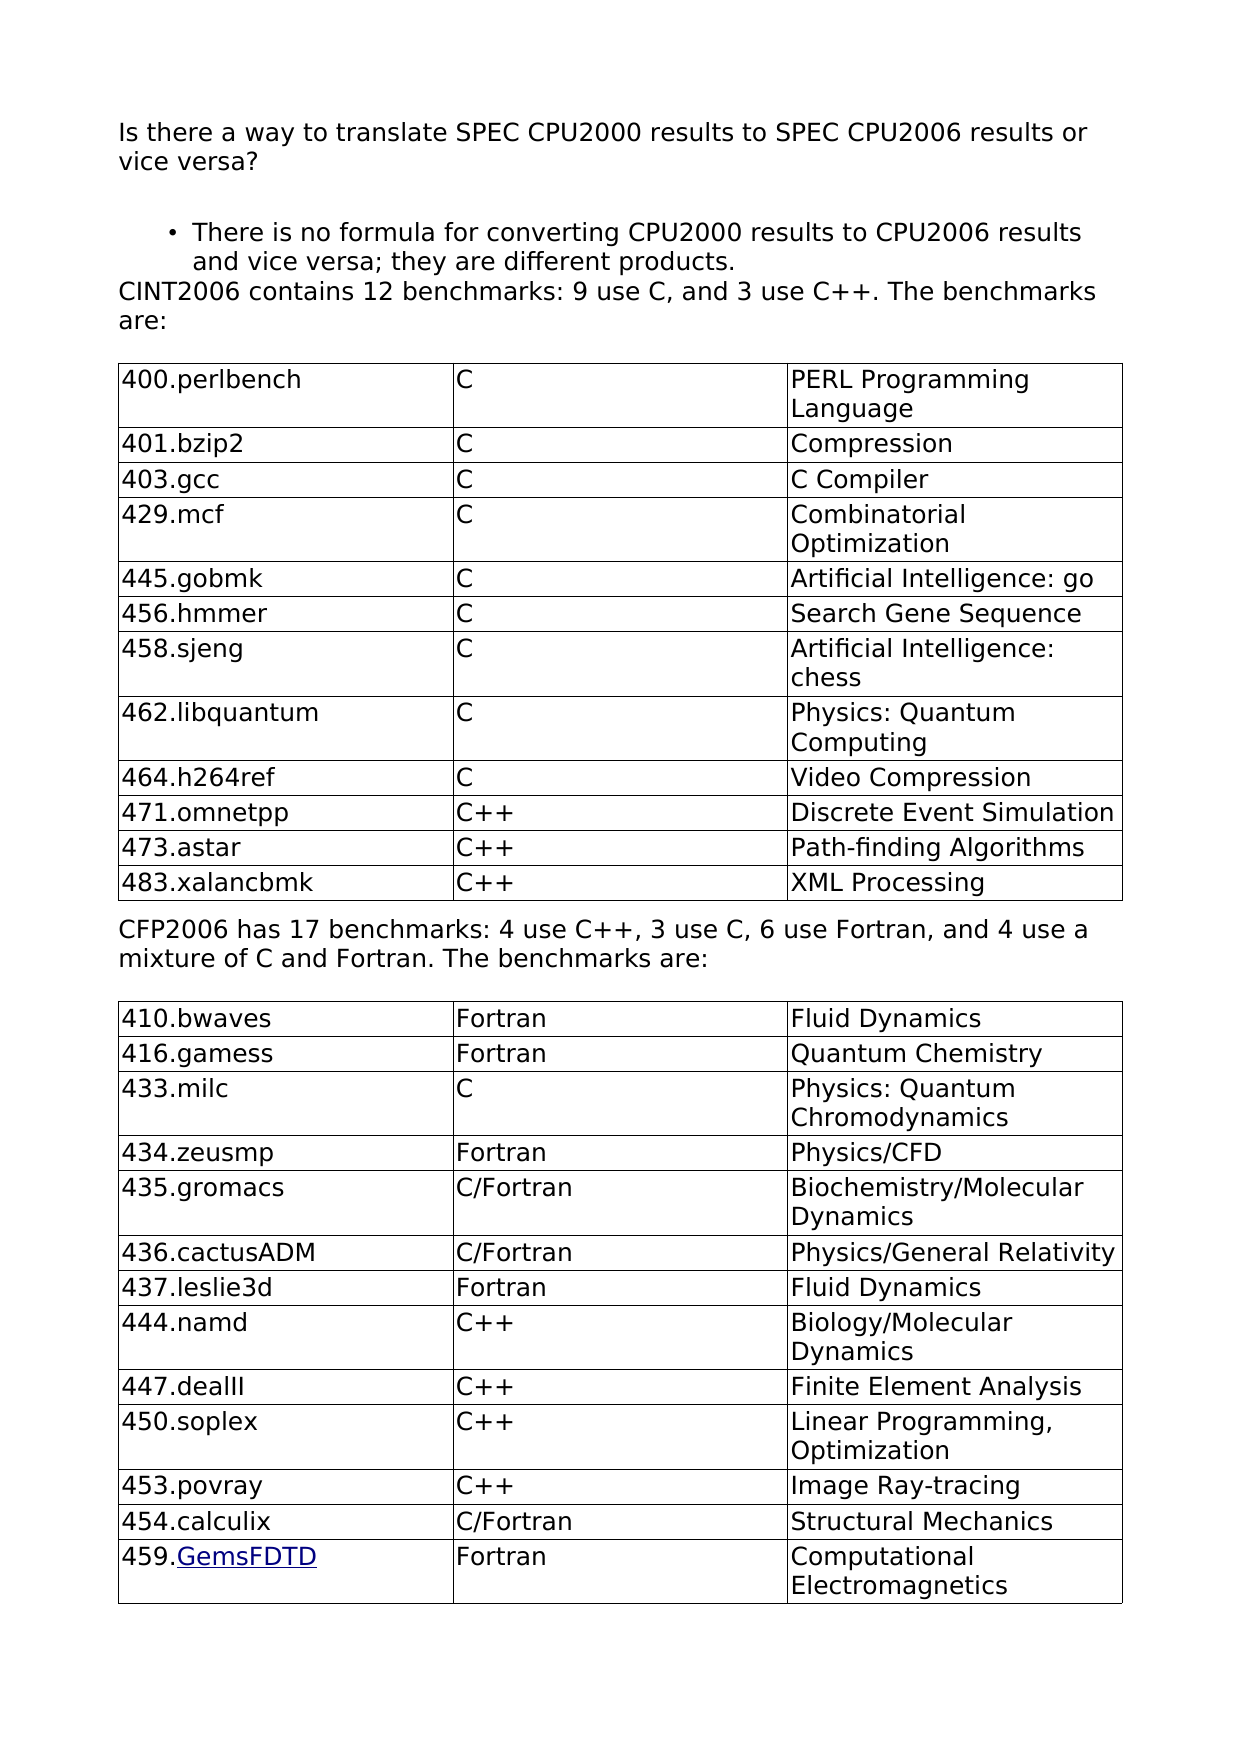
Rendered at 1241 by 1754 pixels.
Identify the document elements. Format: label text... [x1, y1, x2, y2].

table_cell 450.soplex [119, 1405, 453, 1468]
table_cell C++ [454, 796, 787, 830]
table_cell C++ [454, 866, 787, 900]
table_cell C [454, 498, 787, 561]
table_cell Structural Mechanics [788, 1505, 1122, 1539]
table_cell 471.omnetpp [119, 796, 453, 830]
table_cell C/Fortran [454, 1171, 787, 1235]
table_cell 459.GemsFDTD [119, 1540, 453, 1603]
table_cell Video Compression [788, 761, 1122, 795]
table_cell C++ [454, 1306, 787, 1369]
table_header C [454, 364, 787, 427]
table_cell Fortran [454, 1540, 787, 1603]
table_cell 435.gromacs [119, 1171, 453, 1235]
table_cell C [454, 632, 787, 696]
table_cell C Compiler [788, 463, 1122, 497]
table_cell 445.gobmk [119, 562, 453, 596]
table_cell Image Ray-tracing [788, 1470, 1122, 1504]
table_cell 403.gcc [119, 463, 453, 497]
table_cell XML Processing [788, 866, 1122, 900]
table_cell 416.gamess [119, 1037, 453, 1071]
table_cell 447.dealII [119, 1370, 453, 1404]
table_cell C++ [454, 831, 787, 865]
table_header 410.bwaves [119, 1002, 453, 1036]
table_cell Finite Element Analysis [788, 1370, 1122, 1404]
table_cell Biology/Molecular Dynamics [788, 1306, 1122, 1369]
table_cell 437.leslie3d [119, 1271, 453, 1305]
table_cell Computational Electromagnetics [788, 1540, 1122, 1603]
table_cell 473.astar [119, 831, 453, 865]
table_cell Fortran [454, 1136, 787, 1170]
table_cell C [454, 562, 787, 596]
table_cell C [454, 761, 787, 795]
table_cell Physics/General Relativity [788, 1236, 1122, 1270]
table_cell 444.namd [119, 1306, 453, 1369]
table_cell C/Fortran [454, 1505, 787, 1539]
table_cell Combinatorial Optimization [788, 498, 1122, 561]
table_cell C [454, 597, 787, 631]
list There is no formula for converting CPU2000 results to CPU2006 results and vice versa; they are different products. [177, 218, 1122, 277]
table_cell 458.sjeng [119, 632, 453, 696]
table_cell Physics: Quantum Chromodynamics [788, 1072, 1122, 1135]
text Is there a way to translate SPEC CPU2000 results to SPEC CPU2006 results or vice versa? [118, 118, 1122, 176]
table_header Fluid Dynamics [788, 1002, 1122, 1036]
table_cell Discrete Event Simulation [788, 796, 1122, 830]
table_header PERL Programming Language [788, 364, 1122, 427]
table_cell C/Fortran [454, 1236, 787, 1270]
table_cell 401.bzip2 [119, 428, 453, 462]
table_cell 434.zeusmp [119, 1136, 453, 1170]
table_cell C [454, 1072, 787, 1135]
table_cell Fortran [454, 1037, 787, 1071]
table_cell Search Gene Sequence [788, 597, 1122, 631]
table_cell Physics/CFD [788, 1136, 1122, 1170]
table_cell Fluid Dynamics [788, 1271, 1122, 1305]
table_cell C [454, 463, 787, 497]
text CINT2006 contains 12 benchmarks: 9 use C, and 3 use C++. The benchmarks are: [118, 277, 1122, 335]
table_cell 453.povray [119, 1470, 453, 1504]
table_cell 436.cactusADM [119, 1236, 453, 1270]
table_header Fortran [454, 1002, 787, 1036]
table_cell 454.calculix [119, 1505, 453, 1539]
table_cell 464.h264ref [119, 761, 453, 795]
text CFP2006 has 17 benchmarks: 4 use C++, 3 use C, 6 use Fortran, and 4 use a mixture of C and Fortran. The benchmarks are: [118, 915, 1122, 973]
table_cell Physics: Quantum Computing [788, 697, 1122, 760]
table_cell C [454, 697, 787, 760]
table_cell 429.mcf [119, 498, 453, 561]
table_cell Quantum Chemistry [788, 1037, 1122, 1071]
table_cell Fortran [454, 1271, 787, 1305]
table_cell C++ [454, 1370, 787, 1404]
table_cell C++ [454, 1470, 787, 1504]
table_cell 462.libquantum [119, 697, 453, 760]
table_cell Artificial Intelligence: chess [788, 632, 1122, 696]
table_cell Path-finding Algorithms [788, 831, 1122, 865]
table_cell 483.xalancbmk [119, 866, 453, 900]
table_cell Biochemistry/Molecular Dynamics [788, 1171, 1122, 1235]
table_cell 456.hmmer [119, 597, 453, 631]
table_cell Linear Programming, Optimization [788, 1405, 1122, 1468]
table_cell C++ [454, 1405, 787, 1468]
table_cell Compression [788, 428, 1122, 462]
table_cell 433.milc [119, 1072, 453, 1135]
table_cell Artificial Intelligence: go [788, 562, 1122, 596]
table_header 400.perlbench [119, 364, 453, 427]
table_cell C [454, 428, 787, 462]
